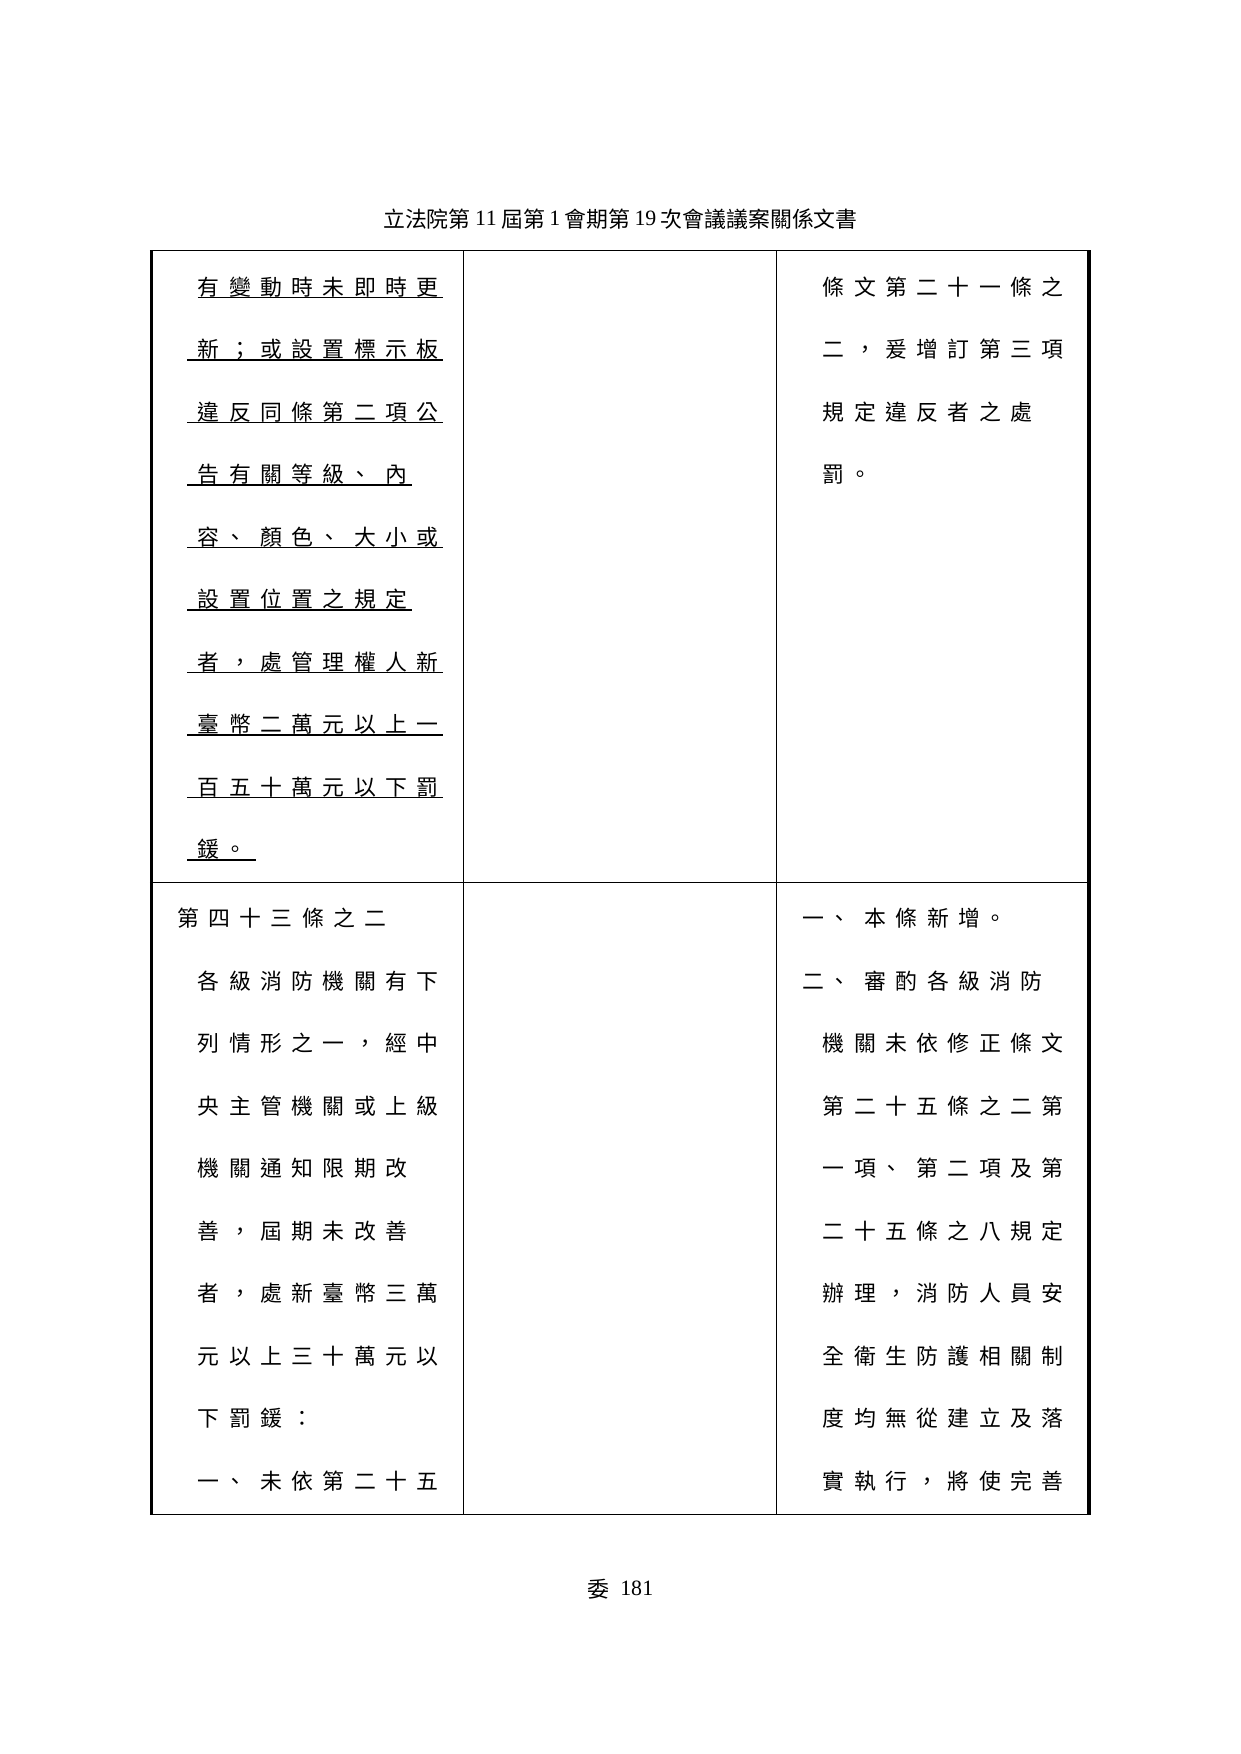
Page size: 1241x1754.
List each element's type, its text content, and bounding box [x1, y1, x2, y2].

table_cell [464, 883, 776, 1514]
table_cell 第四十三條之二 各級消防機關有下列情形之一，經中央主管機關或上級機關通知限期改善，屆期未改善者，處新臺幣三萬元以上三十萬元以下罰鍰： 一、未依第二十五 [153, 883, 463, 1514]
table_cell 有變動時未即時更新；或設置標示板違反同條第二項公告有關等級、內容、顏色、大小或設置位置之規定者，處管理權人新臺幣二萬元以上一百五十萬元以下罰鍰。 [153, 251, 463, 882]
table_cell 一、本條新增。 二、審酌各級消防機關未依修正條文第二十五條之二第一項、第二項及第二十五條之八規定辦理，消防人員安全衛生防護相關制度均無從建立及落實執行，將使完善 [777, 883, 1087, 1514]
table_cell [464, 251, 776, 882]
table_cell 條文第二十一條之二，爰增訂第三項規定違反者之處罰。 [777, 251, 1087, 882]
